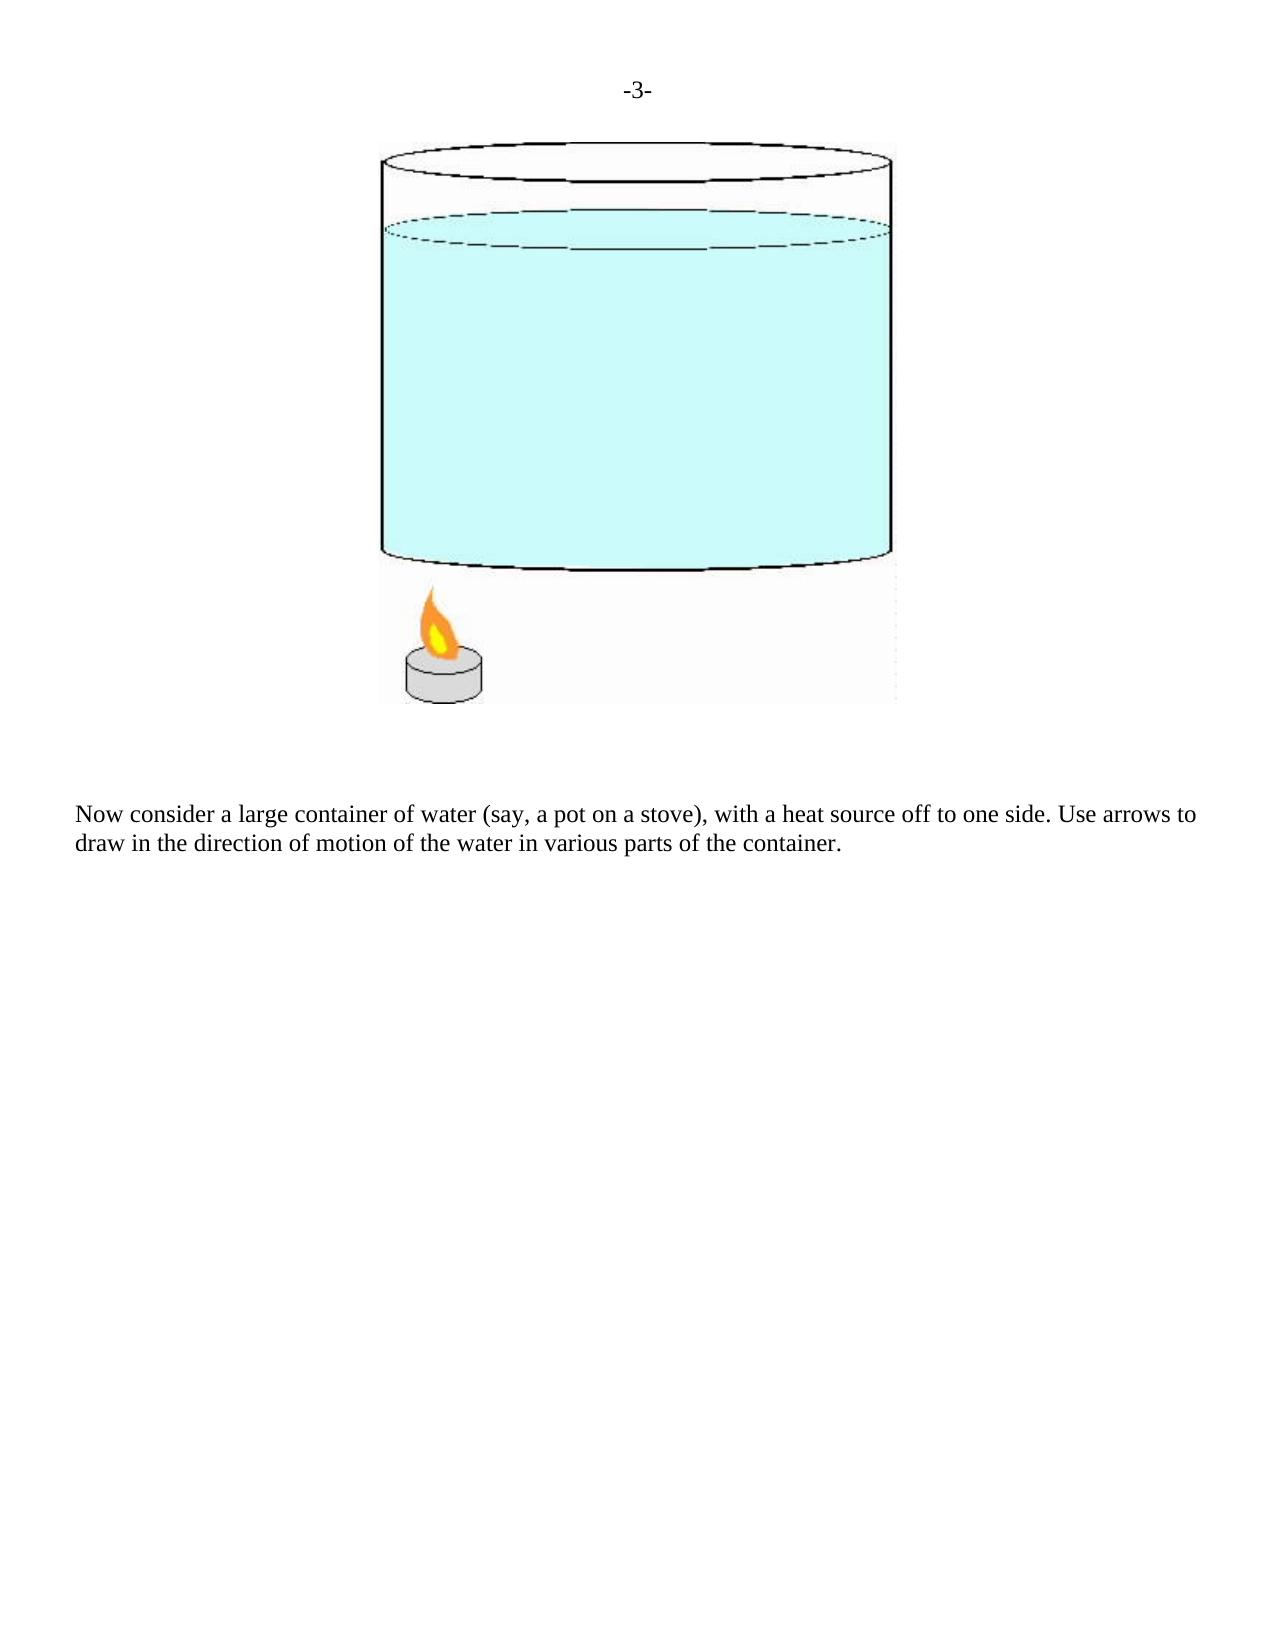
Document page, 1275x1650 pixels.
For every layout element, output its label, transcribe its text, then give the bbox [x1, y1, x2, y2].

text -3- [75, 75, 1200, 104]
picture [378, 142, 897, 704]
text Now consider a large container of water (say, a pot on a stove), with a heat source off to one side. Use arrows to draw in the direction of motion of the water in various parts of the container. [75, 799, 1200, 857]
